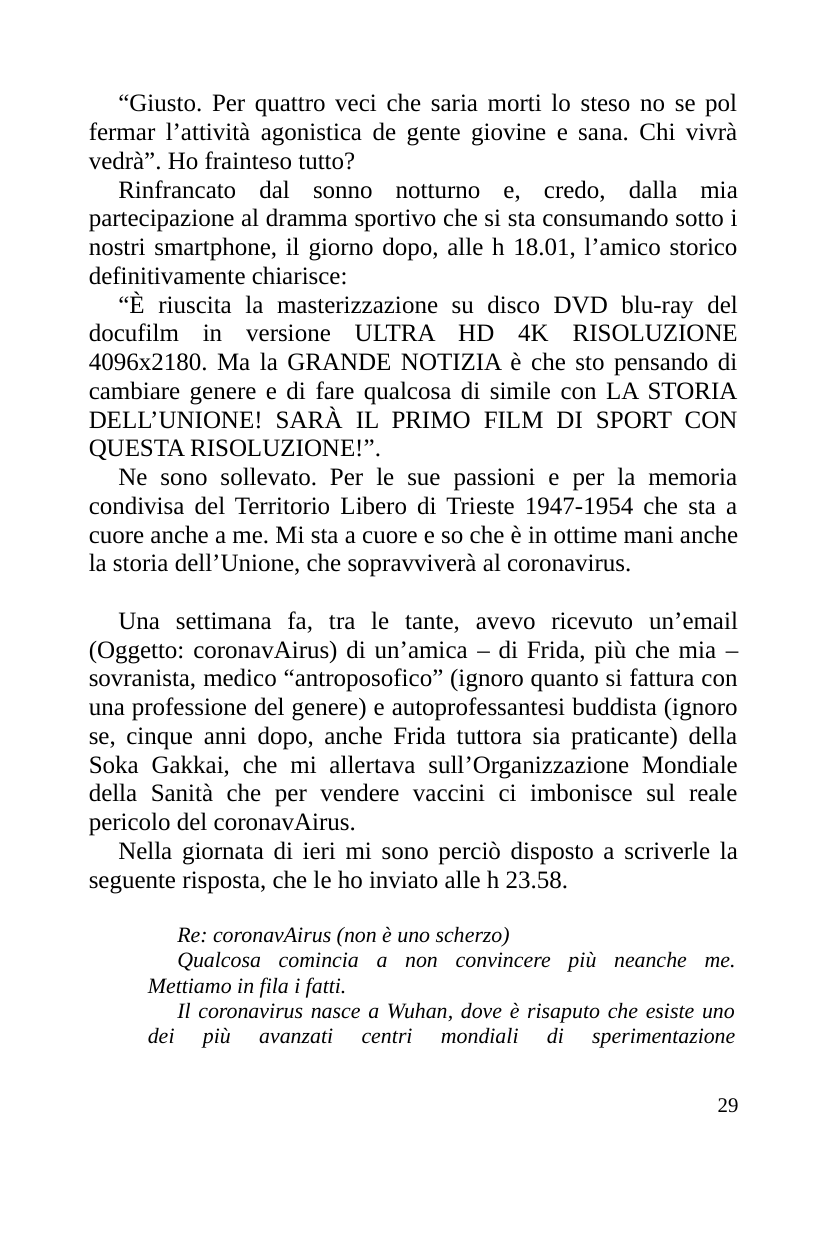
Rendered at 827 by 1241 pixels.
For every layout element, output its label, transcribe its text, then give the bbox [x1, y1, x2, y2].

text Re: coronavAirus (non è uno scherzo) [148, 922, 738, 947]
text Ne sono sollevato. Per le sue passioni e per la memoria condivisa del Territorio Libero di Trieste 1947-1954 che sta a cuore anche a me. Mi sta a cuore e so che è in ottime mani anche la storia dell’Unione, che sopravviverà al coronavirus. [88, 462, 738, 577]
text “Giusto. Per quattro veci che saria morti lo steso no se pol fermar l’attività agonistica de gente giovine e sana. Chi vivrà vedrà”. Ho frainteso tutto? [88, 88, 738, 175]
text Una settimana fa, tra le tante, avevo ricevuto un’email (Oggetto: coronavAirus) di un’amica – di Frida, più che mia – sovranista, medico “antroposofico” (ignoro quanto si fattura con una professione del genere) e autoprofessantesi buddista (ignoro se, cinque anni dopo, anche Frida tuttora sia praticante) della Soka Gakkai, che mi allertava sull’Organizzazione Mondiale della Sanità che per vendere vaccini ci imbonisce sul reale pericolo del coronavAirus. [88, 606, 738, 836]
text Qualcosa comincia a non convincere più neanche me. Mettiamo in fila i fatti. [148, 947, 738, 998]
text Rinfrancato dal sonno notturno e, credo, dalla mia partecipazione al dramma sportivo che si sta consumando sotto i nostri smartphone, il giorno dopo, alle h 18.01, l’amico storico definitivamente chiarisce: [88, 175, 738, 290]
text “è riuscita la masterizzazione su disco DVD blu-ray del docufilm in versione ULTRA HD 4K RISOLUZIONE 4096x2180. Ma la GRANDE NOTIZIA è che sto pensando di cambiare genere e di fare qualcosa di simile con LA STORIA DELL’UNIONE! SARà IL PRIMO FILM DI SPORT CON QUESTA RISOLUZIONE!”. [88, 290, 738, 462]
text Nella giornata di ieri mi sono perciò disposto a scriverle la seguente risposta, che le ho inviato alle h 23.58. [88, 836, 738, 893]
text Il coronavirus nasce a Wuhan, dove è risaputo che esiste uno dei più avanzati centri mondiali di sperimentazione [148, 998, 738, 1048]
